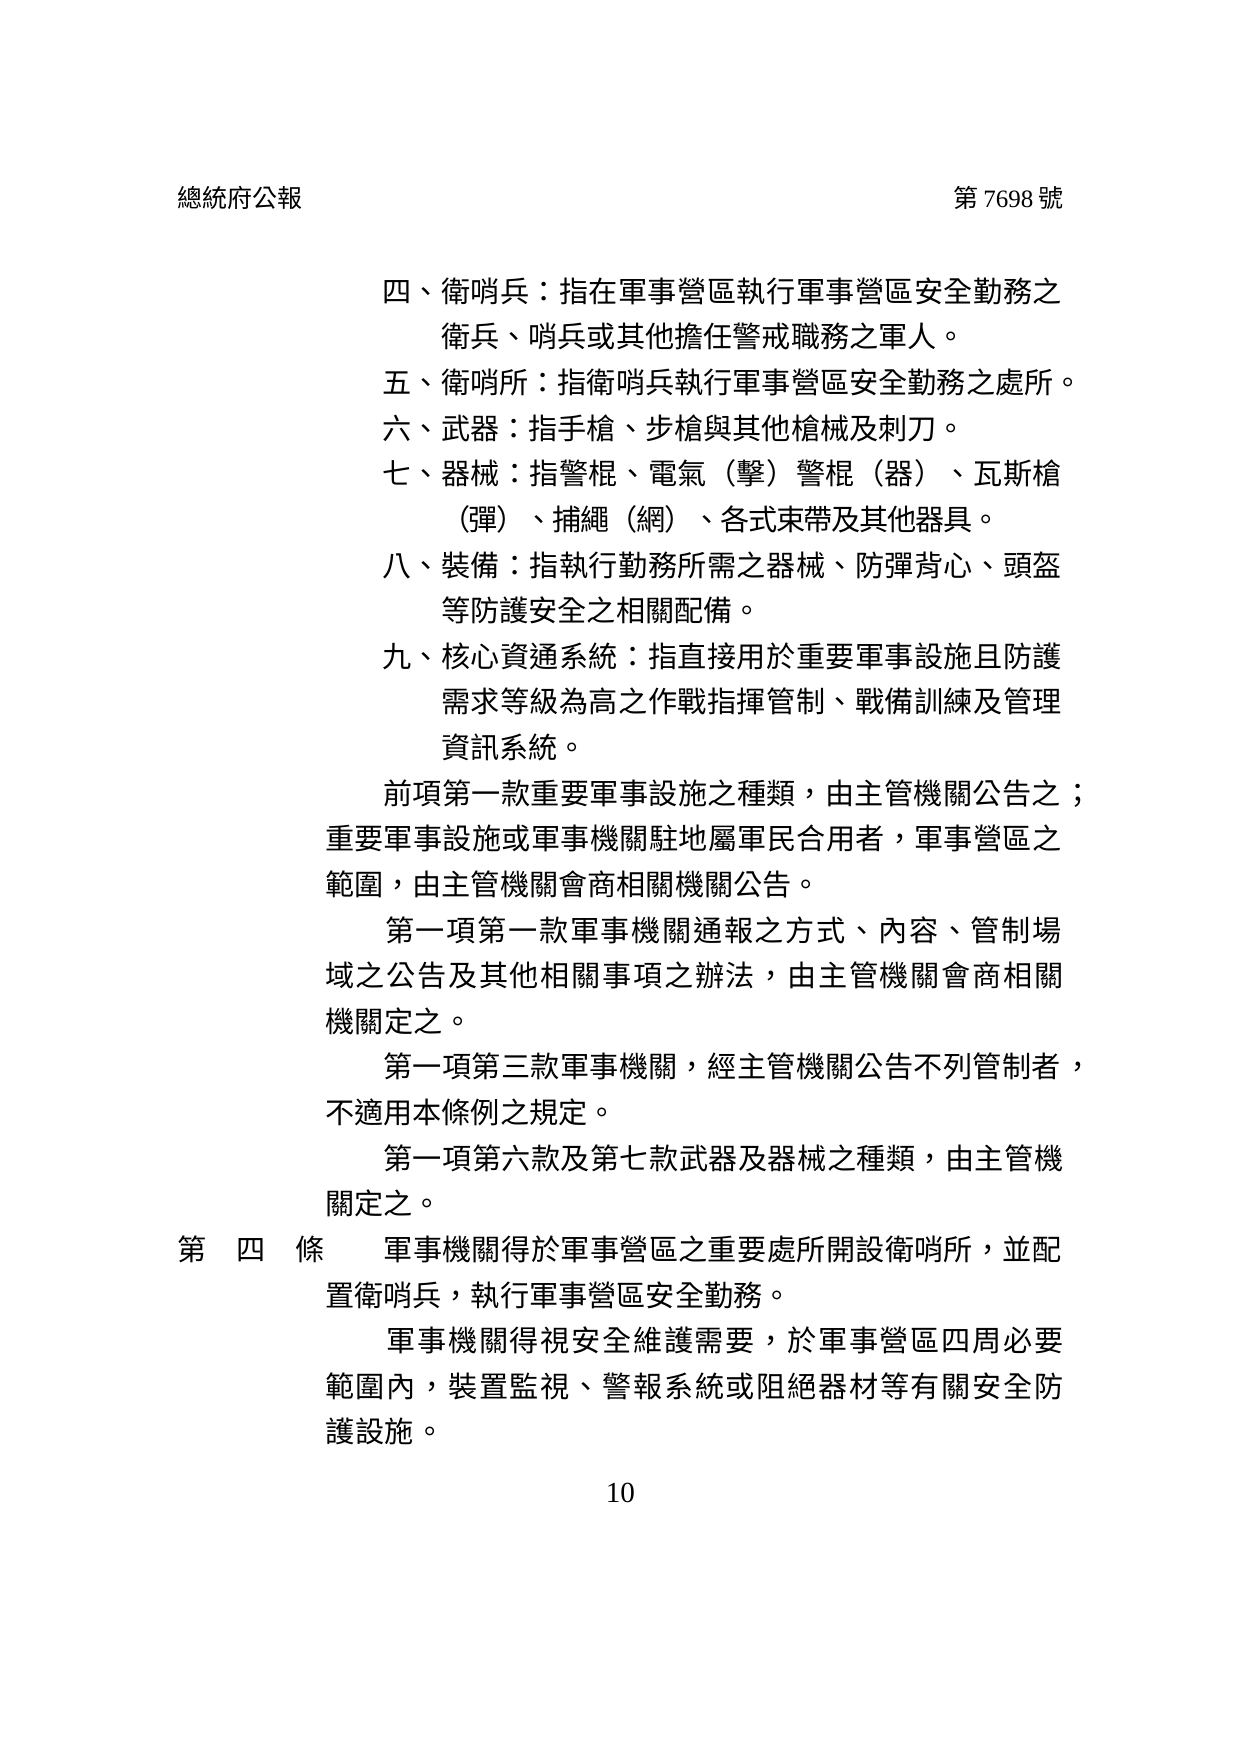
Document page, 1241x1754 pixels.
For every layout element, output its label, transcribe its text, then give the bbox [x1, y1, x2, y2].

text 五、 衛哨所：指衛哨兵執行軍事營區安全勤務之處所。 [382, 357, 1063, 403]
text 八、 裝備：指執行勤務所需之器械、防彈背心、頭盔等防護安全之相關配備。 [382, 539, 1063, 631]
text 第 四 條 軍事機關得於軍事營區之重要處所開設衛哨所，並配置衛哨兵，執行軍事營區安全勤務。 [177, 1224, 1063, 1315]
text 四、 衛哨兵：指在軍事營區執行軍事營區安全勤務之衛兵、哨兵或其他擔任警戒職務之軍人。 [382, 266, 1063, 357]
text 六、 武器：指手槍、步槍與其他槍械及刺刀。 [382, 403, 1063, 448]
text 第一項第三款軍事機關，經主管機關公告不列管制者，不適用本條例之規定。 [325, 1041, 1063, 1133]
text 前項第一款重要軍事設施之種類，由主管機關公告之；重要軍事設施或軍事機關駐地屬軍民合用者，軍事營區之範圍，由主管機關會商相關機關公告。 [325, 768, 1063, 904]
text 九、 核心資通系統：指直接用於重要軍事設施且防護需求等級為高之作戰指揮管制、戰備訓練及管理資訊系統。 [382, 631, 1063, 768]
text 軍事機關得視安全維護需要，於軍事營區四周必要範圍內，裝置監視、警報系統或阻絕器材等有關安全防護設施。 [325, 1315, 1063, 1452]
text 第一項第六款及第七款武器及器械之種類，由主管機關定之。 [325, 1133, 1063, 1224]
text 七、 器械：指警棍、電氣（擊）警棍（器）、瓦斯槍（彈）、捕繩（網）、各式束帶及其他器具。 [382, 448, 1063, 539]
text 第一項第一款軍事機關通報之方式、內容、管制場域之公告及其他相關事項之辦法，由主管機關會商相關機關定之。 [325, 904, 1063, 1041]
